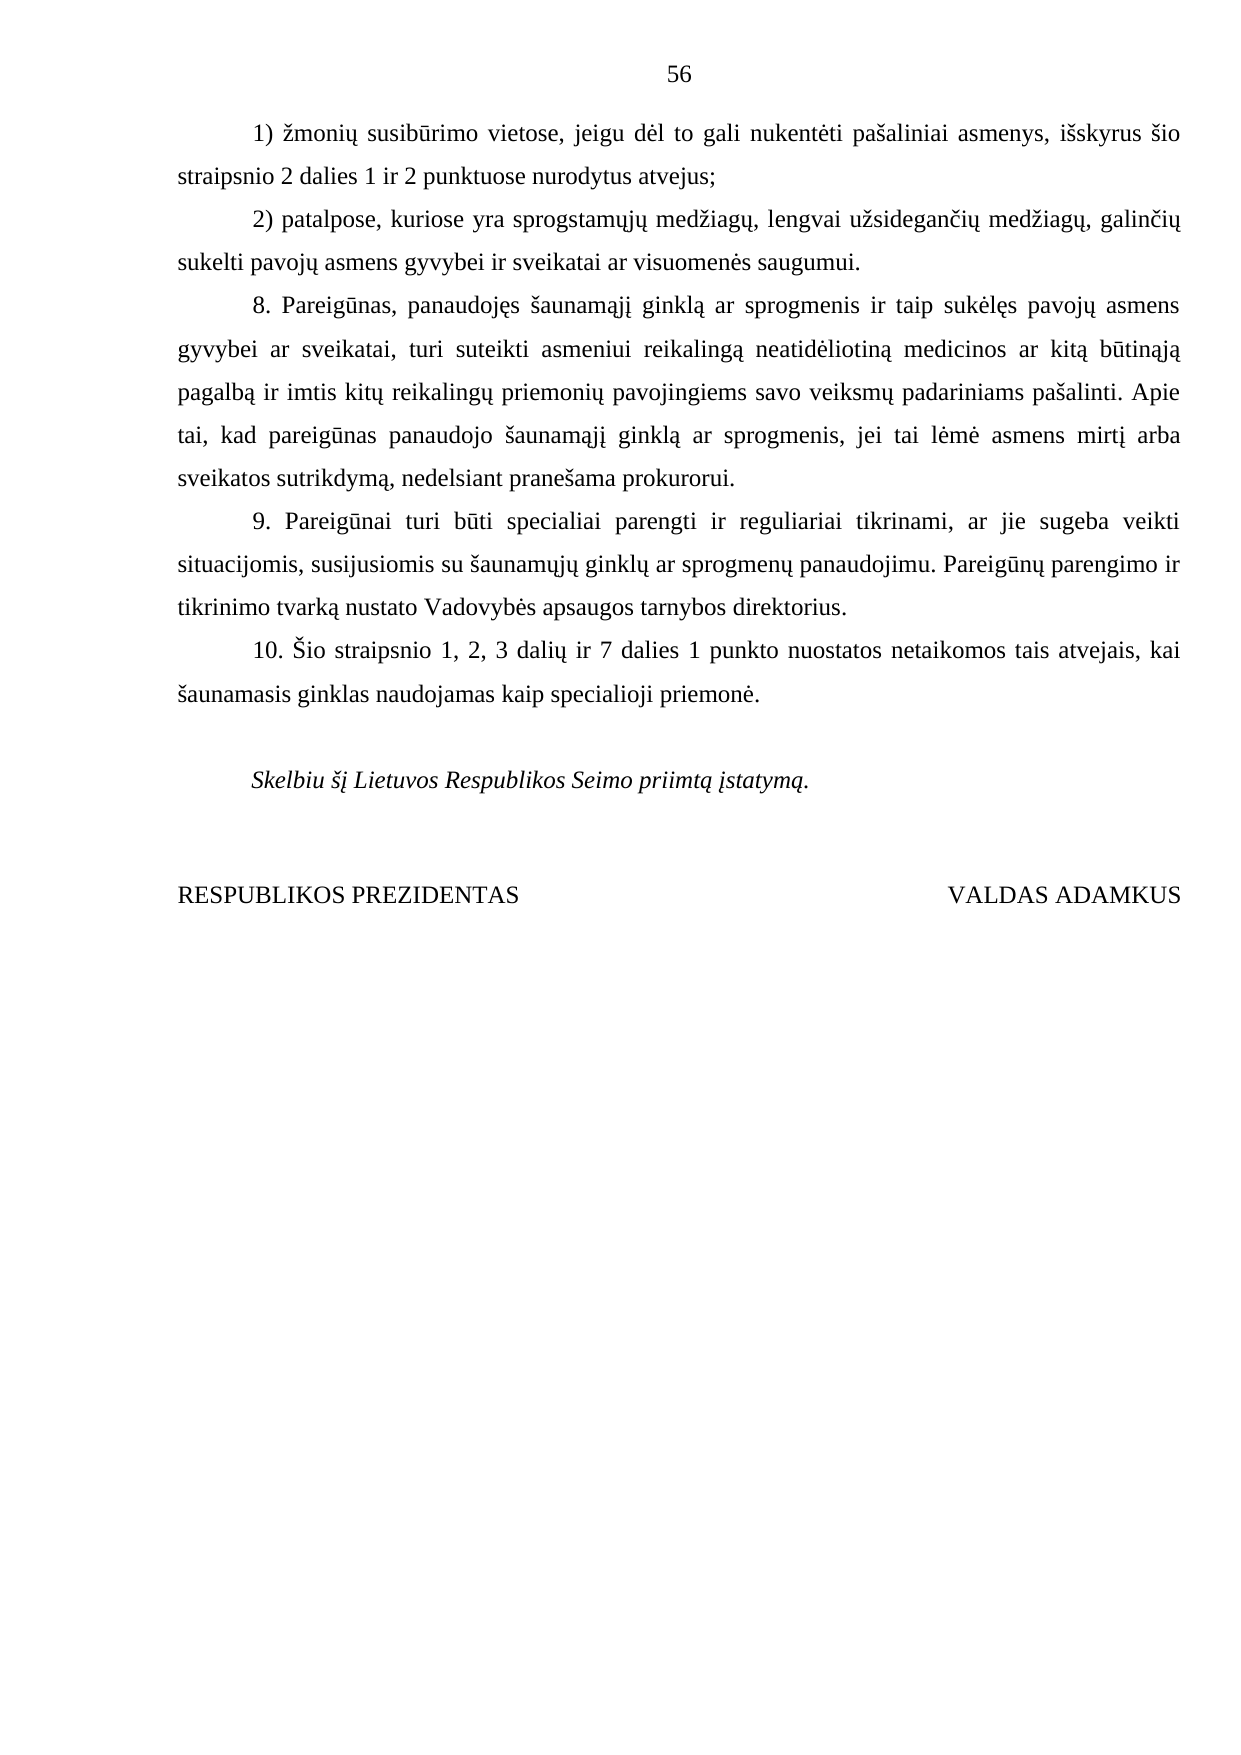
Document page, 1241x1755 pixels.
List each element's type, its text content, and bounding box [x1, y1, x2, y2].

text RESPUBLIKOS PREZIDENTAS VALDAS ADAMKUS [177, 880, 1181, 909]
text 10. Šio straipsnio 1, 2, 3 dalių ir 7 dalies 1 punkto nuostatos netaikomos tais atvejais, kai šaunamasis ginklas naudojamas kaip specialioji priemonė. [177, 636, 1181, 707]
text 2) patalpose, kuriose yra sprogstamųjų medžiagų, lengvai užsidegančių medžiagų, galinčių sukelti pavojų asmens gyvybei ir sveikatai ar visuomenės saugumui. [177, 204, 1181, 276]
text 8. Pareigūnas, panaudojęs šaunamąjį ginklą ar sprogmenis ir taip sukėlęs pavojų asmens gyvybei ar sveikatai, turi suteikti asmeniui reikalingą neatidėliotiną medicinos ar kitą būtinąją pagalbą ir imtis kitų reikalingų priemonių pavojingiems savo veiksmų padariniams pašalinti. Apie tai, kad pareigūnas panaudojo šaunamąjį ginklą ar sprogmenis, jei tai lėmė asmens mirtį arba sveikatos sutrikdymą, nedelsiant pranešama prokurorui. [177, 291, 1181, 492]
text 9. Pareigūnai turi būti specialiai parengti ir reguliariai tikrinami, ar jie sugeba veikti situacijomis, susijusiomis su šaunamųjų ginklų ar sprogmenų panaudojimu. Pareigūnų parengimo ir tikrinimo tvarką nustato Vadovybės apsaugos tarnybos direktorius. [177, 506, 1181, 621]
text 1) žmonių susibūrimo vietose, jeigu dėl to gali nukentėti pašaliniai asmenys, išskyrus šio straipsnio 2 dalies 1 ir 2 punktuose nurodytus atvejus; [177, 118, 1181, 190]
text Skelbiu šį Lietuvos Respublikos Seimo priimtą įstatymą. [177, 765, 1181, 794]
